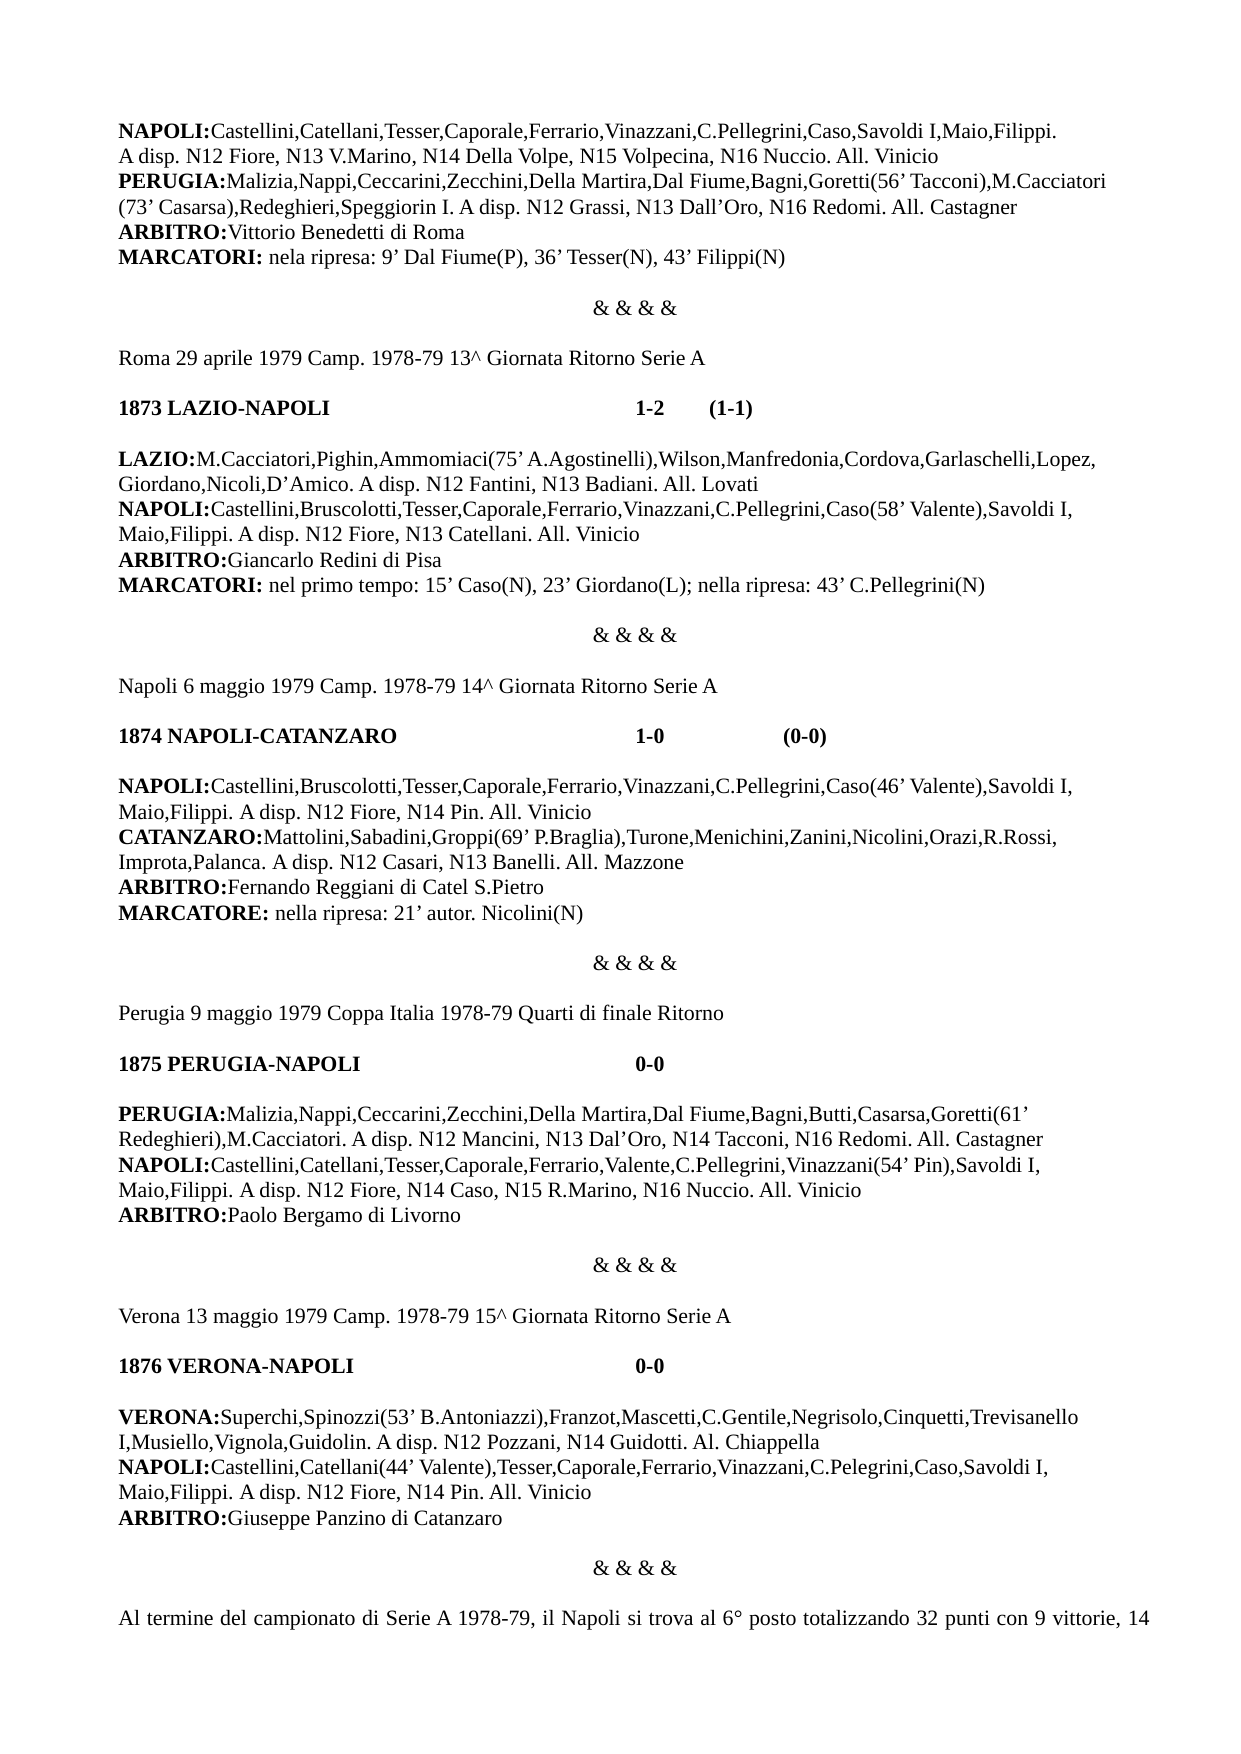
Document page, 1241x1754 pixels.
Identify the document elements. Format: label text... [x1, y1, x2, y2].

text NAPOLI:Castellini,Catellani(44’ Valente),Tesser,Caporale,Ferrario,Vinazzani,C.Pelegrini,Caso,Savoldi I, [118, 1454, 1152, 1479]
text NAPOLI:Castellini,Catellani,Tesser,Caporale,Ferrario,Vinazzani,C.Pellegrini,Caso,Savoldi I,Maio,Filippi. [118, 118, 1152, 143]
text & & & & [118, 950, 1152, 975]
text CATANZARO:Mattolini,Sabadini,Groppi(69’ P.Braglia),Turone,Menichini,Zanini,Nicolini,Orazi,R.Rossi, [118, 824, 1152, 849]
text Perugia 9 maggio 1979 Coppa Italia 1978-79 Quarti di finale Ritorno [118, 1000, 1152, 1026]
text Giordano,Nicoli,D’Amico. A disp. N12 Fantini, N13 Badiani. All. Lovati [118, 471, 1152, 496]
text MARCATORE: nella ripresa: 21’ autor. Nicolini(N) [118, 899, 1152, 925]
text 1876 VERONA-NAPOLI 0-0 [118, 1353, 1152, 1378]
text Maio,Filippi. A disp. N12 Fiore, N14 Pin. All. Vinicio [118, 799, 1152, 824]
text Maio,Filippi. A disp. N12 Fiore, N14 Caso, N15 R.Marino, N16 Nuccio. All. Vinicio [118, 1177, 1152, 1202]
text ARBITRO:Vittorio Benedetti di Roma [118, 219, 1152, 244]
text & & & & [118, 1555, 1152, 1580]
text Maio,Filippi. A disp. N12 Fiore, N14 Pin. All. Vinicio [118, 1479, 1152, 1504]
text PERUGIA:Malizia,Nappi,Ceccarini,Zecchini,Della Martira,Dal Fiume,Bagni,Butti,Casarsa,Goretti(61’ [118, 1101, 1152, 1126]
text MARCATORI: nel primo tempo: 15’ Caso(N), 23’ Giordano(L); nella ripresa: 43’ C.Pellegrini(N) [118, 572, 1152, 597]
text ARBITRO:Paolo Bergamo di Livorno [118, 1202, 1152, 1227]
text Improta,Palanca. A disp. N12 Casari, N13 Banelli. All. Mazzone [118, 849, 1152, 874]
text I,Musiello,Vignola,Guidolin. A disp. N12 Pozzani, N14 Guidotti. Al. Chiappella [118, 1429, 1152, 1454]
text NAPOLI:Castellini,Catellani,Tesser,Caporale,Ferrario,Valente,C.Pellegrini,Vinazzani(54’ Pin),Savoldi I, [118, 1152, 1152, 1177]
text Maio,Filippi. A disp. N12 Fiore, N13 Catellani. All. Vinicio [118, 521, 1152, 547]
text Napoli 6 maggio 1979 Camp. 1978-79 14^ Giornata Ritorno Serie A [118, 673, 1152, 698]
text 1873 LAZIO-NAPOLI 1-2 (1-1) [118, 395, 1152, 421]
text Redeghieri),M.Cacciatori. A disp. N12 Mancini, N13 Dal’Oro, N14 Tacconi, N16 Redomi. All. Castagner [118, 1126, 1152, 1152]
text ARBITRO:Giuseppe Panzino di Catanzaro [118, 1504, 1152, 1530]
text Verona 13 maggio 1979 Camp. 1978-79 15^ Giornata Ritorno Serie A [118, 1303, 1152, 1328]
text MARCATORI: nela ripresa: 9’ Dal Fiume(P), 36’ Tesser(N), 43’ Filippi(N) [118, 244, 1152, 269]
text & & & & [118, 1252, 1152, 1278]
text Roma 29 aprile 1979 Camp. 1978-79 13^ Giornata Ritorno Serie A [118, 345, 1152, 370]
text A disp. N12 Fiore, N13 V.Marino, N14 Della Volpe, N15 Volpecina, N16 Nuccio. All. Vinicio [118, 143, 1152, 168]
text VERONA:Superchi,Spinozzi(53’ B.Antoniazzi),Franzot,Mascetti,C.Gentile,Negrisolo,Cinquetti,Trevisanello [118, 1404, 1152, 1429]
text LAZIO:M.Cacciatori,Pighin,Ammomiaci(75’ A.Agostinelli),Wilson,Manfredonia,Cordova,Garlaschelli,Lopez, [118, 446, 1152, 471]
text PERUGIA:Malizia,Nappi,Ceccarini,Zecchini,Della Martira,Dal Fiume,Bagni,Goretti(56’ Tacconi),M.Cacciatori [118, 168, 1152, 194]
text ARBITRO:Fernando Reggiani di Catel S.Pietro [118, 874, 1152, 899]
text & & & & [118, 294, 1152, 320]
text NAPOLI:Castellini,Bruscolotti,Tesser,Caporale,Ferrario,Vinazzani,C.Pellegrini,Caso(58’ Valente),Savoldi I, [118, 496, 1152, 521]
text 1875 PERUGIA-NAPOLI 0-0 [118, 1051, 1152, 1076]
text NAPOLI:Castellini,Bruscolotti,Tesser,Caporale,Ferrario,Vinazzani,C.Pellegrini,Caso(46’ Valente),Savoldi I, [118, 773, 1152, 799]
text ARBITRO:Giancarlo Redini di Pisa [118, 547, 1152, 572]
text Al termine del campionato di Serie A 1978-79, il Napoli si trova al 6° posto totalizzando 32 punti con 9 vittorie, 14 [118, 1605, 1152, 1631]
text (73’ Casarsa),Redeghieri,Speggiorin I. A disp. N12 Grassi, N13 Dall’Oro, N16 Redomi. All. Castagner [118, 194, 1152, 219]
text 1874 NAPOLI-CATANZARO 1-0 (0-0) [118, 723, 1152, 748]
text & & & & [118, 622, 1152, 647]
